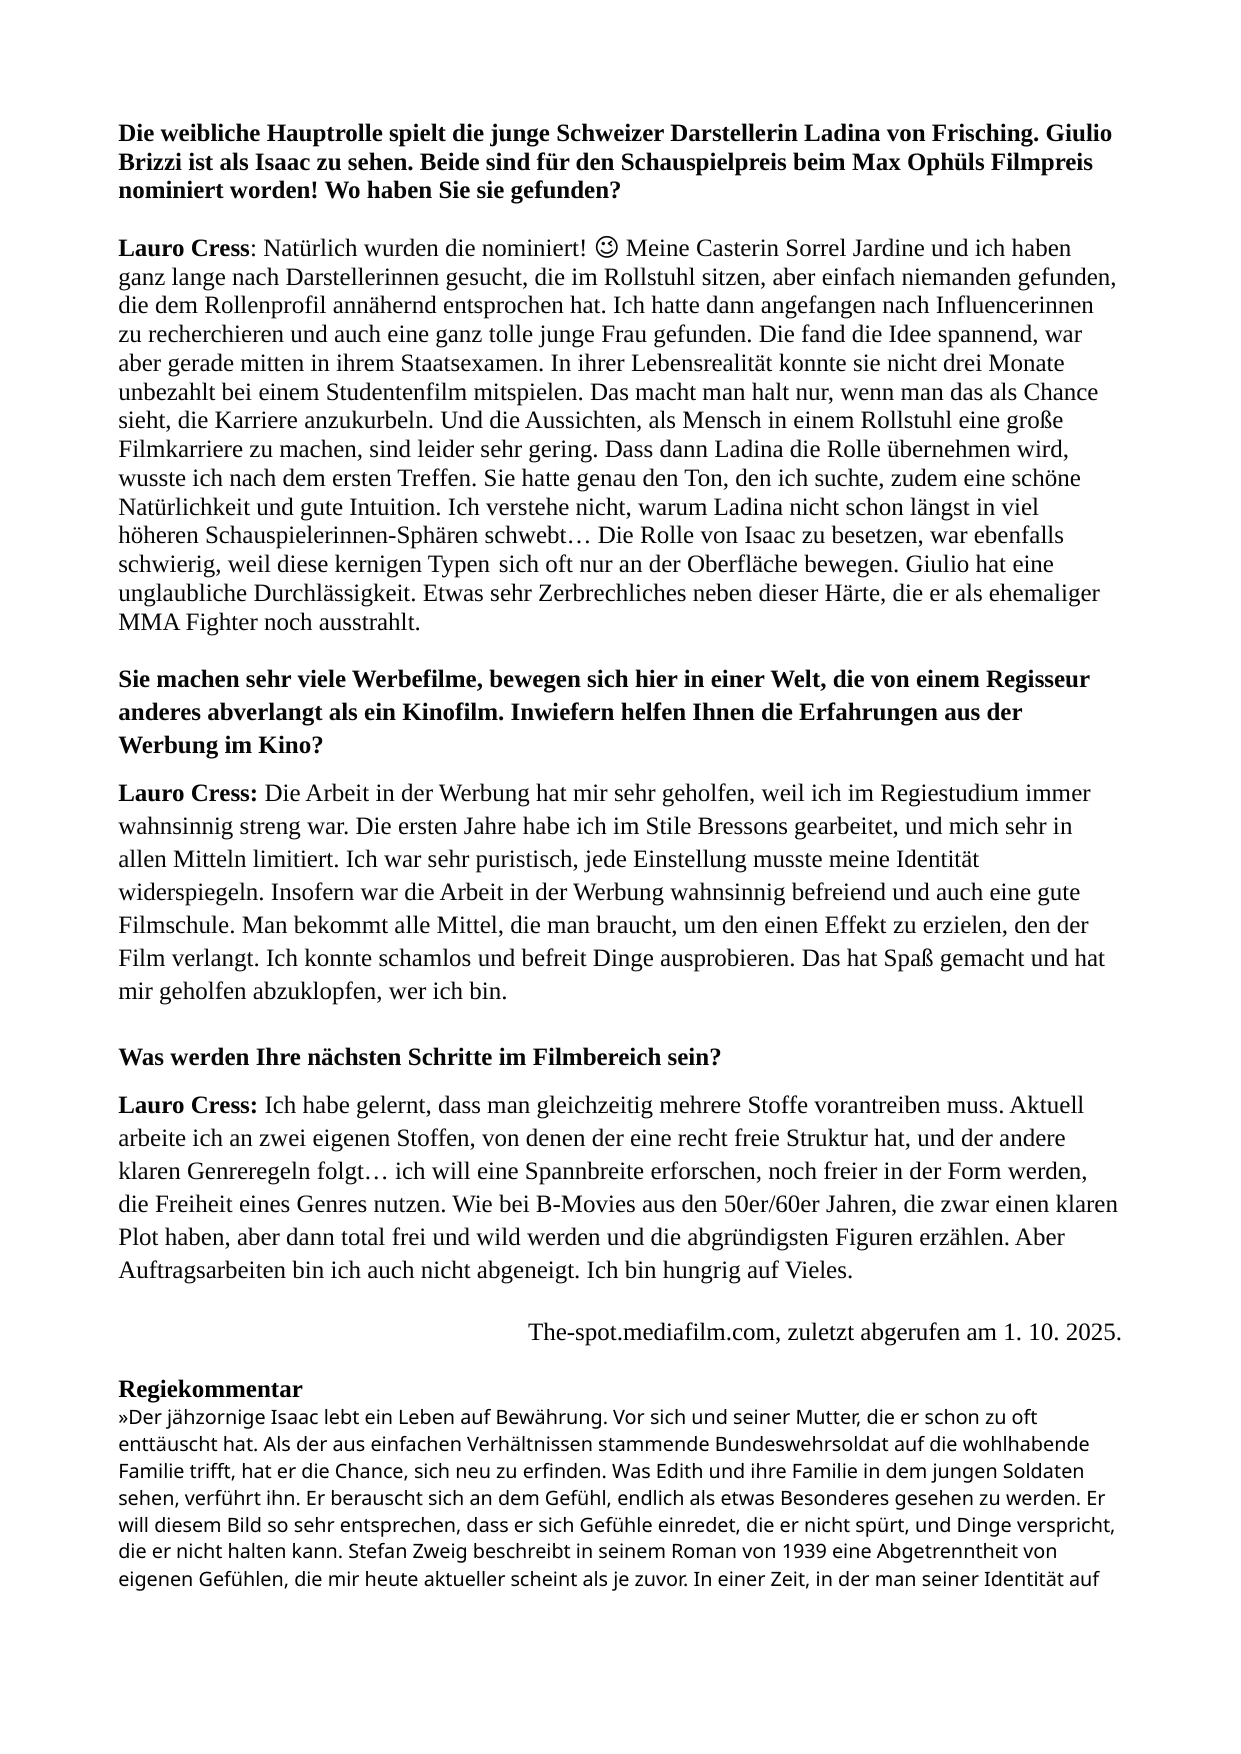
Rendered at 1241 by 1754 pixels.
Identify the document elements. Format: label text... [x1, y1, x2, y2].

text Die weibliche Hauptrolle spielt die junge Schweizer Darstellerin Ladina von Frisching. Giulio Brizzi ist als Isaac zu sehen. Beide sind für den Schauspielpreis beim Max Ophüls Filmpreis nominiert worden! Wo haben Sie sie gefunden? [118, 118, 1122, 204]
text Lauro Cress: Natürlich wurden die nominiert! 😉 Meine Casterin Sorrel Jardine und ich haben ganz lange nach Darstellerinnen gesucht, die im Rollstuhl sitzen, aber einfach niemanden gefunden, die dem Rollenprofil annähernd entsprochen hat. Ich hatte dann angefangen nach Influencerinnen zu recherchieren und auch eine ganz tolle junge Frau gefunden. Die fand die Idee spannend, war aber gerade mitten in ihrem Staatsexamen. In ihrer Lebensrealität konnte sie nicht drei Monate unbezahlt bei einem Studentenfilm mitspielen. Das macht man halt nur, wenn man das als Chance sieht, die Karriere anzukurbeln. Und die Aussichten, als Mensch in einem Rollstuhl eine große Filmkarriere zu machen, sind leider sehr gering. Dass dann Ladina die Rolle übernehmen wird, wusste ich nach dem ersten Treffen. Sie hatte genau den Ton, den ich suchte, zudem eine schöne Natürlichkeit und gute Intuition. Ich verstehe nicht, warum Ladina nicht schon längst in viel höheren Schauspielerinnen-Sphären schwebt… Die Rolle von Isaac zu besetzen, war ebenfalls schwierig, weil diese kernigen Typen sich oft nur an der Oberfläche bewegen. Giulio hat eine unglaubliche Durchlässigkeit. Etwas sehr Zerbrechliches neben dieser Härte, die er als ehemaliger MMA Fighter noch ausstrahlt. [118, 233, 1122, 636]
text The-spot.mediafilm.com, zuletzt abgerufen am 1. 10. 2025. [118, 1317, 1122, 1345]
text Lauro Cress: Die Arbeit in der Werbung hat mir sehr geholfen, weil ich im Regiestudium immer wahnsinnig streng war. Die ersten Jahre habe ich im Stile Bressons gearbeitet, und mich sehr in allen Mitteln limitiert. Ich war sehr puristisch, jede Einstellung musste meine Identität widerspiegeln. Insofern war die Arbeit in der Werbung wahnsinnig befreiend und auch eine gute Filmschule. Man bekommt alle Mittel, die man braucht, um den einen Effekt zu erzielen, den der Film verlangt. Ich konnte schamlos und befreit Dinge ausprobieren. Das hat Spaß gemacht und hat mir geholfen abzuklopfen, wer ich bin. [118, 778, 1122, 1005]
text Lauro Cress: Ich habe gelernt, dass man gleichzeitig mehrere Stoffe vorantreiben muss. Aktuell arbeite ich an zwei eigenen Stoffen, von denen der eine recht freie Struktur hat, und der andere klaren Genreregeln folgt… ich will eine Spannbreite erforschen, noch freier in der Form werden, die Freiheit eines Genres nutzen. Wie bei B-Movies aus den 50er/60er Jahren, die zwar einen klaren Plot haben, aber dann total frei und wild werden und die abgründigsten Figuren erzählen. Aber Auftragsarbeiten bin ich auch nicht abgeneigt. Ich bin hungrig auf Vieles. [118, 1090, 1122, 1284]
text Sie machen sehr viele Werbefilme, bewegen sich hier in einer Welt, die von einem Regisseur anderes abverlangt als ein Kinofilm. Inwiefern helfen Ihnen die Erfahrungen aus der Werbung im Kino? [118, 664, 1122, 759]
text Regiekommentar »Der jähzornige Isaac lebt ein Leben auf Bewährung. Vor sich und seiner Mutter, die er schon zu oft enttäuscht hat. Als der aus einfachen Verhältnissen stammende Bundeswehrsoldat auf die wohlhabende Familie trifft, hat er die Chance, sich neu zu erfinden. Was Edith und ihre Familie in dem jungen Soldaten sehen, verführt ihn. Er berauscht sich an dem Gefühl, endlich als etwas Besonderes gesehen zu werden. Er will diesem Bild so sehr entsprechen, dass er sich Gefühle einredet, die er nicht spürt, und Dinge verspricht, die er nicht halten kann. Stefan Zweig beschreibt in seinem Roman von 1939 eine Abgetrenntheit von eigenen Gefühlen, die mir heute aktueller scheint als je zuvor. In einer Zeit, in der man seiner Identität auf [118, 1374, 1122, 1592]
text Was werden Ihre nächsten Schritte im Filmbereich sein? [118, 1042, 1122, 1071]
